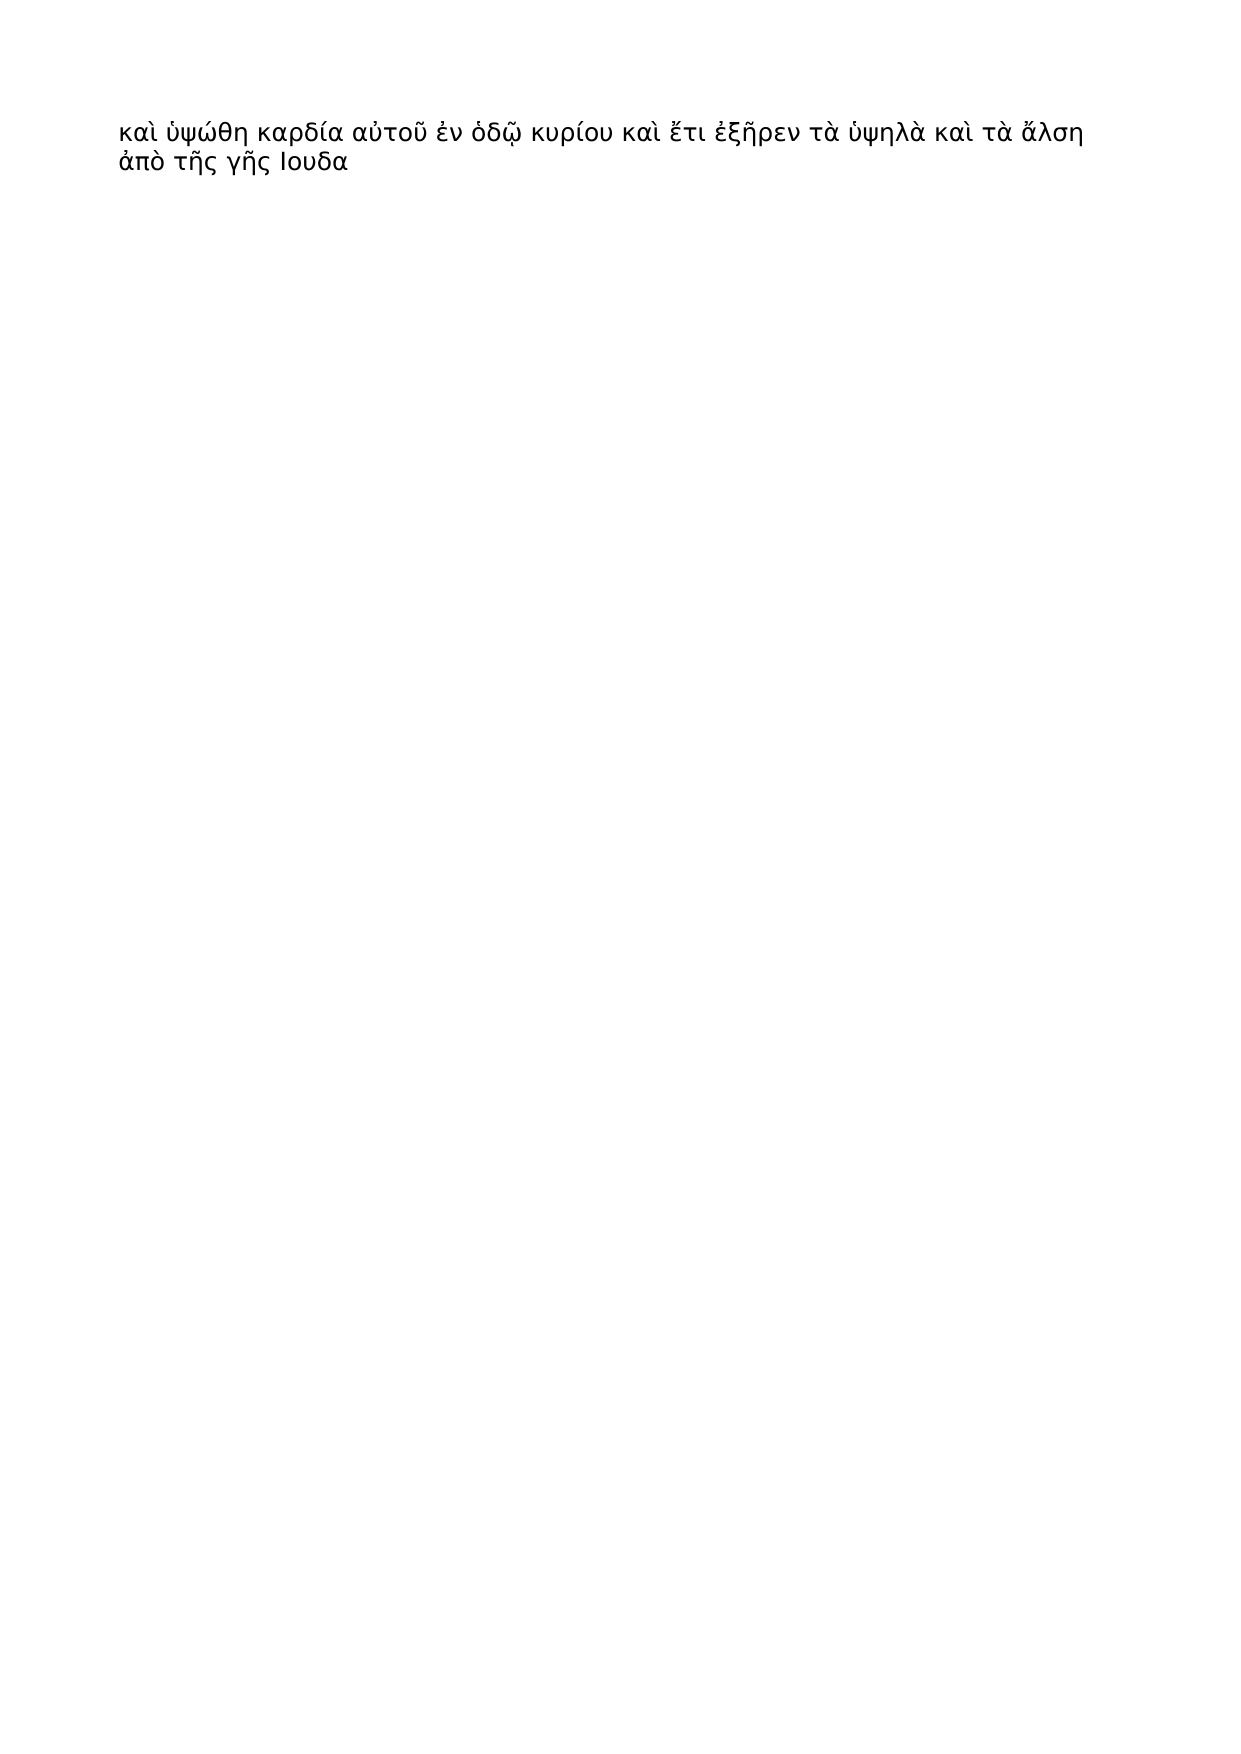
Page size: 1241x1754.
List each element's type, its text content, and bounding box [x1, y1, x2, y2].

text καὶ ὑψώθη καρδία αὐτοῦ ἐν ὁδῷ κυρίου καὶ ἔτι ἐξῆρεν τὰ ὑψηλὰ καὶ τὰ ἄλση ἀπὸ τῆς γῆς Ιουδα [118, 118, 1122, 176]
